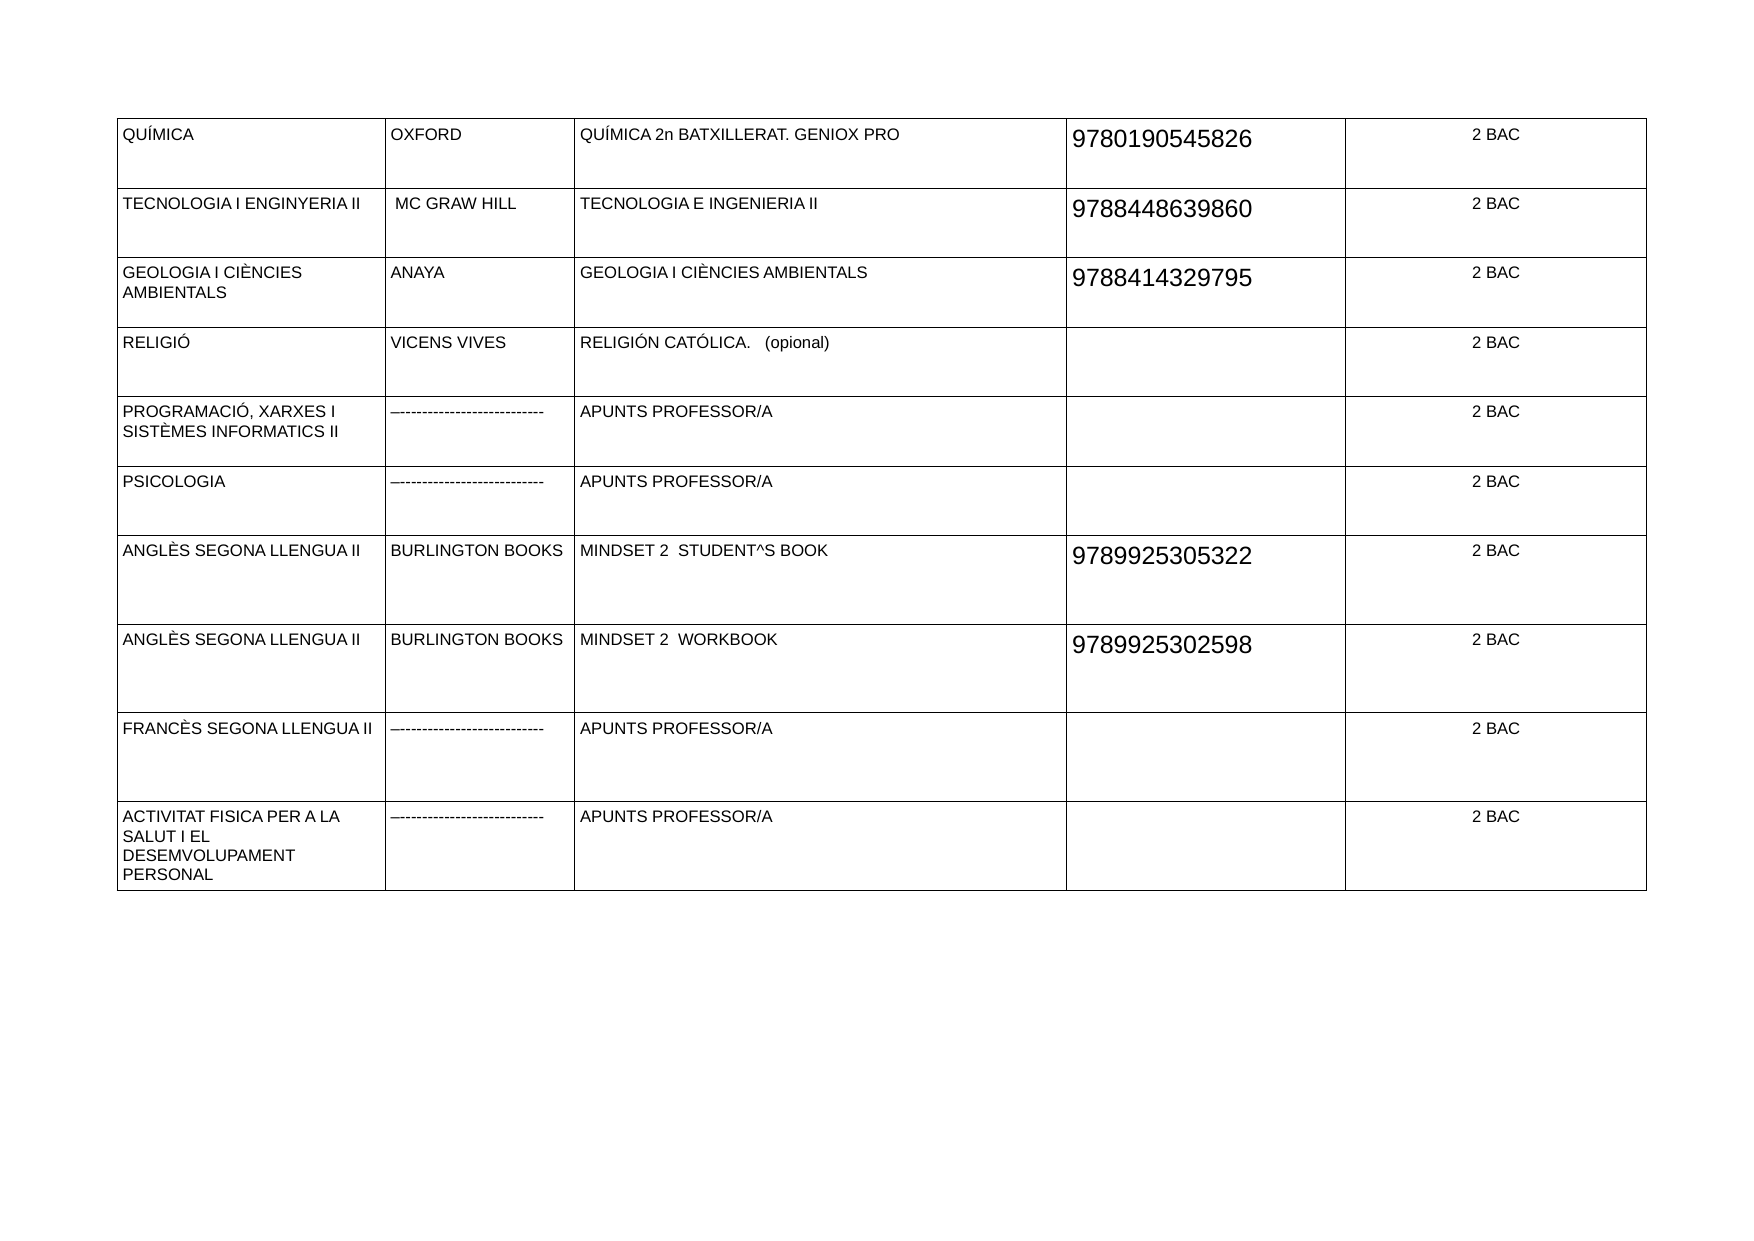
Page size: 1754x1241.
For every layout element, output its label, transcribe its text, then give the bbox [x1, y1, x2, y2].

table_cell QUÍMICA [118, 119, 385, 188]
table_cell [1067, 467, 1345, 535]
table_cell VICENS VIVES [386, 328, 574, 396]
table_cell –-------------------------- [386, 467, 574, 535]
table_cell ACTIVITAT FISICA PER A LA SALUT I EL DESEMVOLUPAMENT PERSONAL [118, 802, 385, 889]
table_cell 9780190545826 [1067, 119, 1345, 188]
table_cell [1067, 328, 1345, 396]
table_cell –-------------------------- [386, 802, 574, 889]
table_cell GEOLOGIA I CIÈNCIES AMBIENTALS [118, 258, 385, 327]
table_cell ANAYA [386, 258, 574, 327]
table_cell –-------------------------- [386, 397, 574, 466]
table_cell ANGLÈS SEGONA LLENGUA II [118, 625, 385, 712]
table_cell FRANCÈS SEGONA LLENGUA II [118, 713, 385, 801]
table_cell 9789925305322 [1067, 536, 1345, 624]
table_cell APUNTS PROFESSOR/A [575, 713, 1066, 801]
table_cell TECNOLOGIA I ENGINYERIA II [118, 189, 385, 257]
table_cell OXFORD [386, 119, 574, 188]
table_cell ANGLÈS SEGONA LLENGUA II [118, 536, 385, 624]
table_cell MINDSET 2 WORKBOOK [575, 625, 1066, 712]
table_cell TECNOLOGIA E INGENIERIA II [575, 189, 1066, 257]
table_cell 2 BAC [1346, 397, 1646, 466]
table_cell [1067, 397, 1345, 466]
table_cell 2 BAC [1346, 536, 1646, 624]
table_cell MC GRAW HILL [386, 189, 574, 257]
table_cell 2 BAC [1346, 258, 1646, 327]
table_cell 9788414329795 [1067, 258, 1345, 327]
table_cell –-------------------------- [386, 713, 574, 801]
table_cell PSICOLOGIA [118, 467, 385, 535]
table_cell GEOLOGIA I CIÈNCIES AMBIENTALS [575, 258, 1066, 327]
table_cell 2 BAC [1346, 625, 1646, 712]
table_cell [1067, 713, 1345, 801]
table_cell 2 BAC [1346, 328, 1646, 396]
table_cell 2 BAC [1346, 713, 1646, 801]
table_cell APUNTS PROFESSOR/A [575, 467, 1066, 535]
table_cell MINDSET 2 STUDENT^S BOOK [575, 536, 1066, 624]
table_cell APUNTS PROFESSOR/A [575, 802, 1066, 889]
table_cell 2 BAC [1346, 802, 1646, 889]
table_cell 9789925302598 [1067, 625, 1345, 712]
table_cell QUÍMICA 2n BATXILLERAT. GENIOX PRO [575, 119, 1066, 188]
table_cell APUNTS PROFESSOR/A [575, 397, 1066, 466]
table_cell 2 BAC [1346, 189, 1646, 257]
table_cell RELIGIÓN CATÓLICA. (opional) [575, 328, 1066, 396]
table_cell [1067, 802, 1345, 889]
table_cell BURLINGTON BOOKS [386, 536, 574, 624]
table_cell 2 BAC [1346, 467, 1646, 535]
table_cell 2 BAC [1346, 119, 1646, 188]
table_cell PROGRAMACIÓ, XARXES I SISTÈMES INFORMATICS II [118, 397, 385, 466]
table_cell 9788448639860 [1067, 189, 1345, 257]
table_cell BURLINGTON BOOKS [386, 625, 574, 712]
table_cell RELIGIÓ [118, 328, 385, 396]
